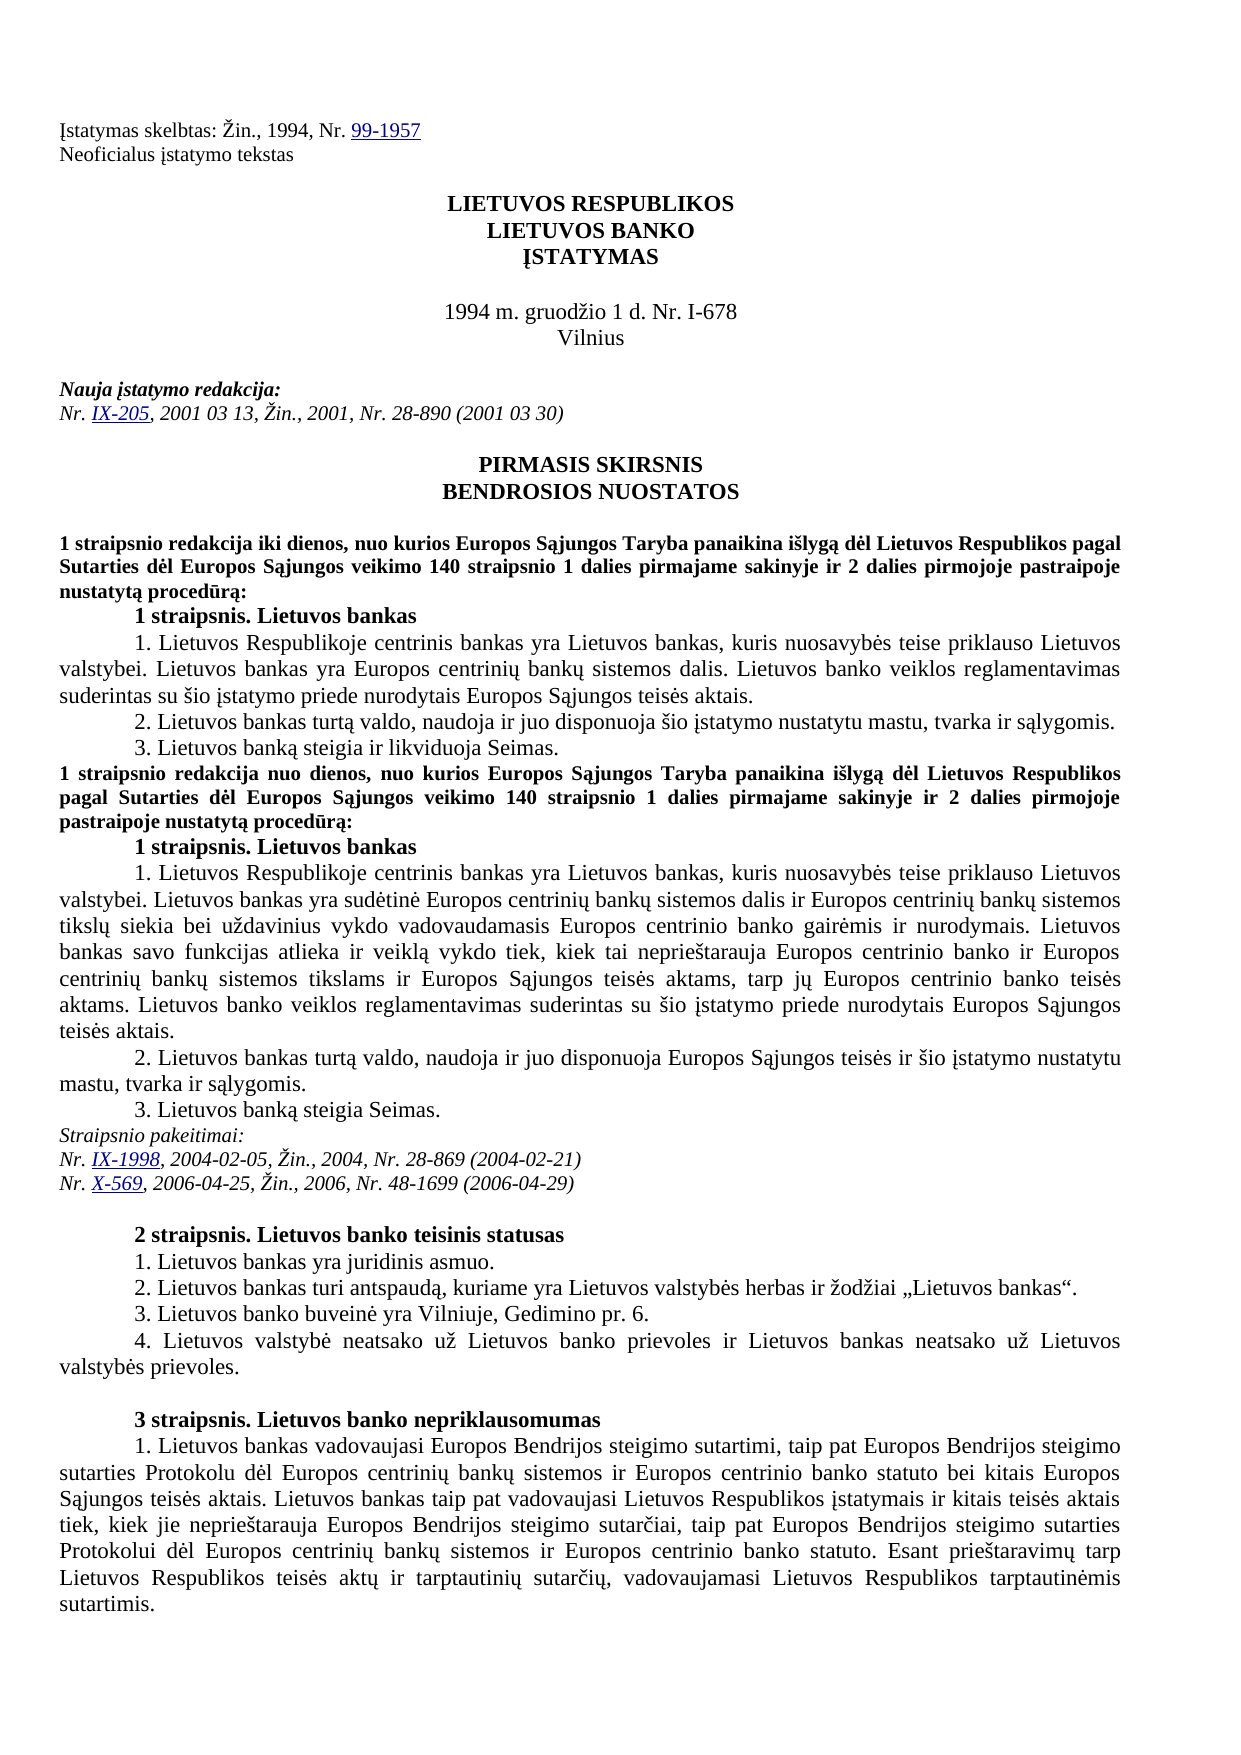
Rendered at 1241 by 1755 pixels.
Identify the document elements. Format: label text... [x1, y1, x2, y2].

text 2. Lietuvos bankas turtą valdo, naudoja ir juo disponuoja šio įstatymo nustatytu mastu, tvarka ir sąlygomis. [59, 708, 1122, 734]
text 1 straipsnis. Lietuvos bankas [59, 603, 1122, 629]
text 1. Lietuvos bankas yra juridinis asmuo. [59, 1248, 1122, 1274]
text 4. Lietuvos valstybė neatsako už Lietuvos banko prievoles ir Lietuvos bankas neatsako už Lietuvos valstybės prievoles. [59, 1327, 1122, 1379]
subtitle PIRMASIS SKIRSNIS [59, 451, 1122, 478]
text 2. Lietuvos bankas turi antspaudą, kuriame yra Lietuvos valstybės herbas ir žodžiai „Lietuvos bankas“. [59, 1274, 1122, 1300]
text 2. Lietuvos bankas turtą valdo, naudoja ir juo disponuoja Europos Sąjungos teisės ir šio įstatymo nustatytu mastu, tvarka ir sąlygomis. [59, 1044, 1122, 1096]
text 3 straipsnis. Lietuvos banko nepriklausomumas [59, 1406, 1122, 1432]
text 2 straipsnis. Lietuvos banko teisinis statusas [59, 1221, 1122, 1248]
text 1 straipsnis. Lietuvos bankas [59, 833, 1122, 859]
text 3. Lietuvos banko buveinė yra Vilniuje, Gedimino pr. 6. [59, 1300, 1122, 1327]
text Nauja įstatymo redakcija: [59, 377, 1122, 401]
text LIETUVOS RESPUBLIKOS LIETUVOS BANKO ĮSTATYMAS [59, 190, 1122, 298]
text 1. Lietuvos Respublikoje centrinis bankas yra Lietuvos bankas, kuris nuosavybės teise priklauso Lietuvos valstybei. Lietuvos bankas yra sudėtinė Europos centrinių bankų sistemos dalis ir Europos centrinių bankų sistemos tikslų siekia bei uždavinius vykdo vadovaudamasis Europos centrinio banko gairėmis ir nurodymais. Lietuvos bankas savo funkcijas atlieka ir veiklą vykdo tiek, kiek tai neprieštarauja Europos centrinio banko ir Europos centrinių bankų sistemos tikslams ir Europos Sąjungos teisės aktams, tarp jų Europos centrinio banko teisės aktams. Lietuvos banko veiklos reglamentavimas suderintas su šio įstatymo priede nurodytais Europos Sąjungos teisės aktais. [59, 859, 1122, 1044]
text Neoficialus įstatymo tekstas [59, 142, 1122, 166]
text 1 straipsnio redakcija iki dienos, nuo kurios Europos Sąjungos Taryba panaikina išlygą dėl Lietuvos Respublikos pagal Sutarties dėl Europos Sąjungos veikimo 140 straipsnio 1 dalies pirmajame sakinyje ir 2 dalies pirmojoje pastraipoje nustatytą procedūrą: [59, 530, 1122, 603]
text 1 straipsnio redakcija nuo dienos, nuo kurios Europos Sąjungos Taryba panaikina išlygą dėl Lietuvos Respublikos pagal Sutarties dėl Europos Sąjungos veikimo 140 straipsnio 1 dalies pirmajame sakinyje ir 2 dalies pirmojoje pastraipoje nustatytą procedūrą: [59, 761, 1122, 833]
text Nr. IX-1998, 2004-02-05, Žin., 2004, Nr. 28-869 (2004-02-21) [59, 1147, 1122, 1171]
text 1994 m. gruodžio 1 d. Nr. I-678 Vilnius [59, 298, 1122, 377]
text 3. Lietuvos banką steigia ir likviduoja Seimas. [59, 734, 1122, 761]
text 1. Lietuvos Respublikoje centrinis bankas yra Lietuvos bankas, kuris nuosavybės teise priklauso Lietuvos valstybei. Lietuvos bankas yra Europos centrinių bankų sistemos dalis. Lietuvos banko veiklos reglamentavimas suderintas su šio įstatymo priede nurodytais Europos Sąjungos teisės aktais. [59, 629, 1122, 708]
text Nr. IX-205, 2001 03 13, Žin., 2001, Nr. 28-890 (2001 03 30) [59, 401, 1122, 425]
text 1. Lietuvos bankas vadovaujasi Europos Bendrijos steigimo sutartimi, taip pat Europos Bendrijos steigimo sutarties Protokolu dėl Europos centrinių bankų sistemos ir Europos centrinio banko statuto bei kitais Europos Sąjungos teisės aktais. Lietuvos bankas taip pat vadovaujasi Lietuvos Respublikos įstatymais ir kitais teisės aktais tiek, kiek jie neprieštarauja Europos Bendrijos steigimo sutarčiai, taip pat Europos Bendrijos steigimo sutarties Protokolui dėl Europos centrinių bankų sistemos ir Europos centrinio banko statuto. Esant prieštaravimų tarp Lietuvos Respublikos teisės aktų ir tarptautinių sutarčių, vadovaujamasi Lietuvos Respublikos tarptautinėmis sutartimis. [59, 1432, 1122, 1617]
text Įstatymas skelbtas: Žin., 1994, Nr. 99-1957 [59, 118, 1122, 142]
text Nr. X-569, 2006-04-25, Žin., 2006, Nr. 48-1699 (2006-04-29) [59, 1171, 1122, 1195]
text BENDROSIOS NUOSTATOS [59, 478, 1122, 504]
text Straipsnio pakeitimai: [59, 1123, 1122, 1147]
text 3. Lietuvos banką steigia Seimas. [59, 1096, 1122, 1123]
